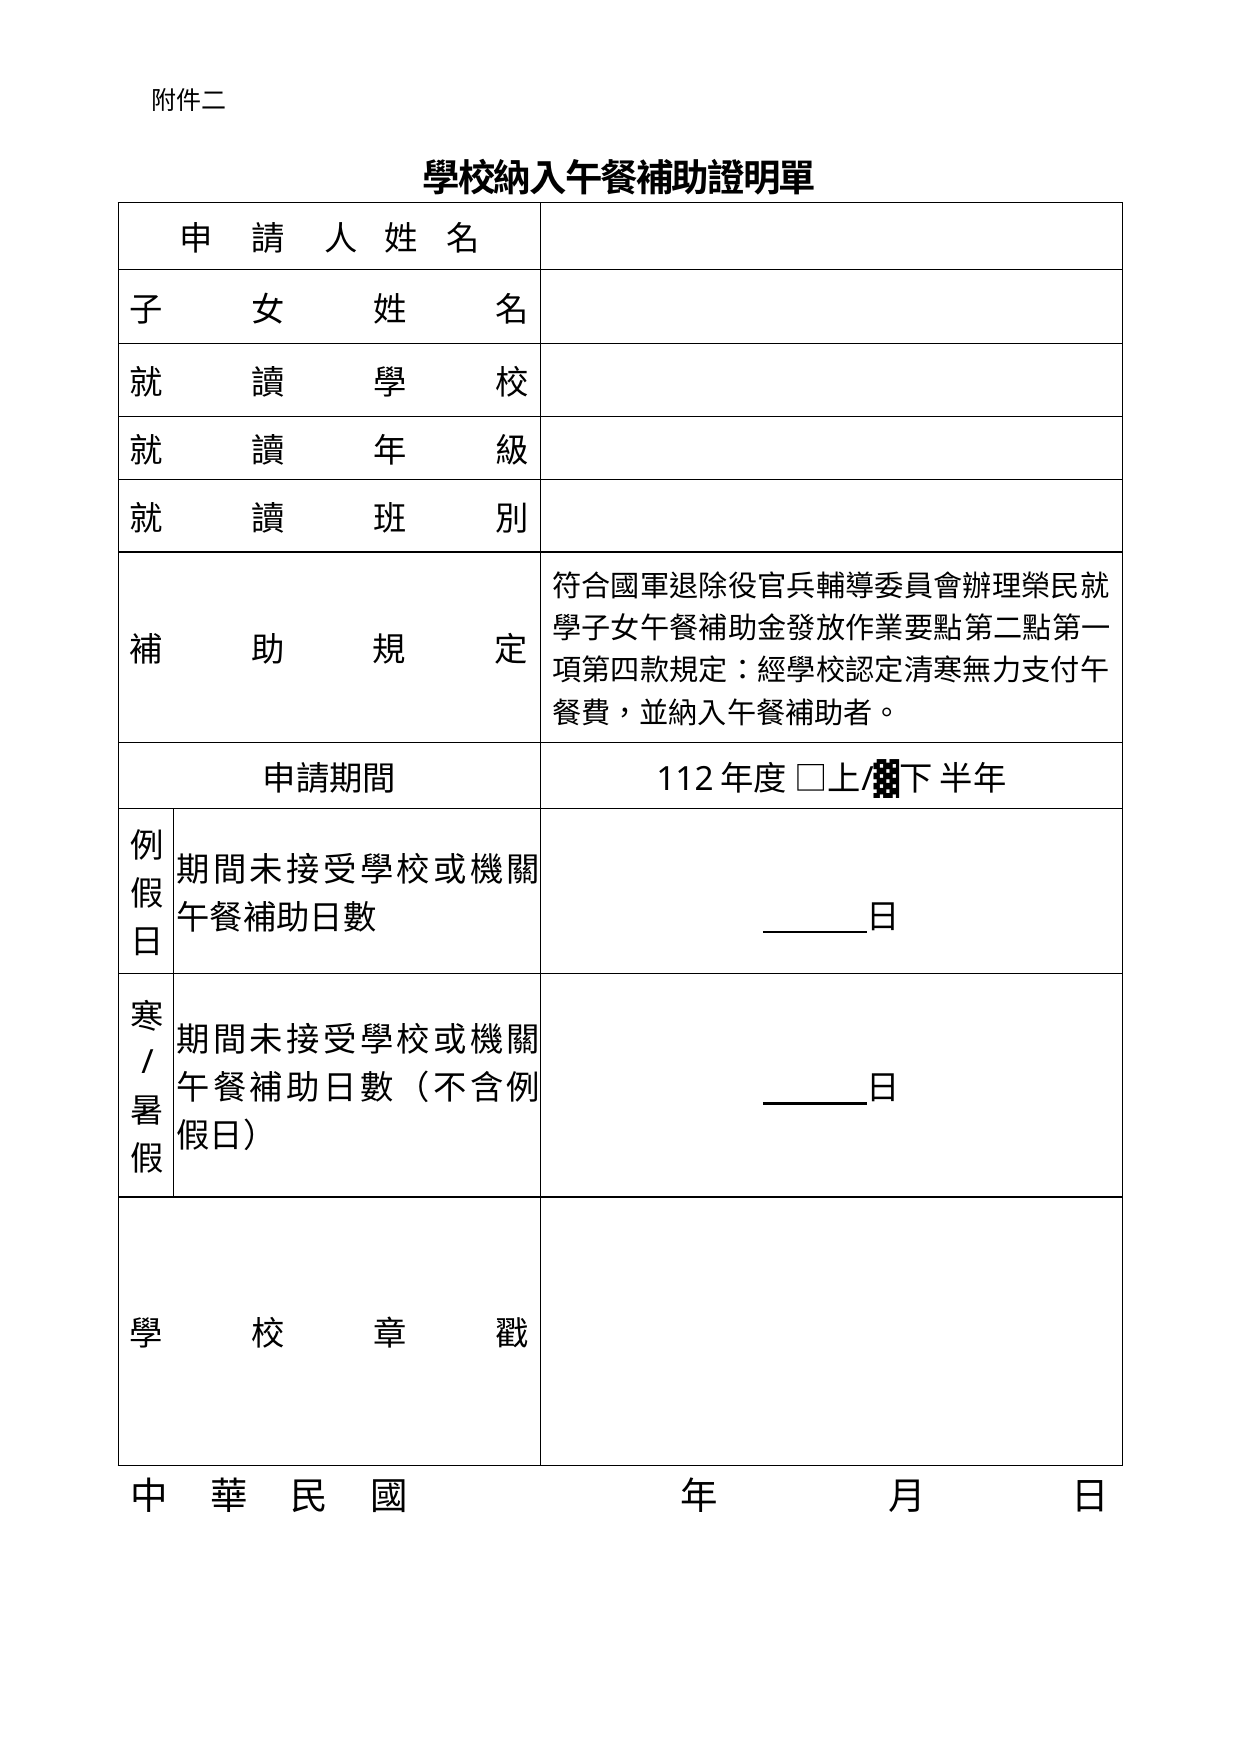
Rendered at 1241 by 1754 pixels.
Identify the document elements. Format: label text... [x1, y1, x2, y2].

table_cell [541, 270, 1122, 343]
text [136, 72, 251, 129]
text 附件二 [151, 80, 236, 116]
table_cell 期間未接受學校或機關午餐補助日數（不含例假日） [174, 974, 540, 1196]
table_cell 寒 / 暑假 [119, 974, 173, 1196]
table_cell 就讀學校 [119, 344, 540, 416]
table_cell 學校章戳 [119, 1198, 540, 1465]
table_cell 例假日 [119, 809, 173, 973]
table_cell [541, 344, 1122, 416]
table_cell 日 [541, 974, 1122, 1196]
table_header 申 請 人 姓 名 [119, 203, 540, 269]
table_cell [541, 1198, 1122, 1465]
text 學校納入午餐補助證明單 [130, 148, 1110, 202]
table_cell 日 [541, 809, 1122, 973]
table_cell 就讀班別 [119, 480, 540, 551]
text 中 華 民 國 年 月 日 [130, 1466, 1110, 1521]
table_header [541, 203, 1122, 269]
table_cell 符合國軍退除役官兵輔導委員會辦理榮民就學子女午餐補助金發放作業要點第二點第一項第四款規定：經學校認定清寒無力支付午餐費，並納入午餐補助者。 [541, 553, 1122, 742]
table_cell 補 助 規 定 [119, 553, 540, 742]
table_cell 112年度 □上/▓下 半年 [541, 743, 1122, 808]
table_cell 期間未接受學校或機關午餐補助日數 [174, 809, 540, 973]
table_cell 就讀年級 [119, 417, 540, 479]
table_cell [541, 417, 1122, 479]
table_cell 申請期間 [119, 743, 540, 808]
table_cell [541, 480, 1122, 551]
table_cell 子女姓名 [119, 270, 540, 343]
